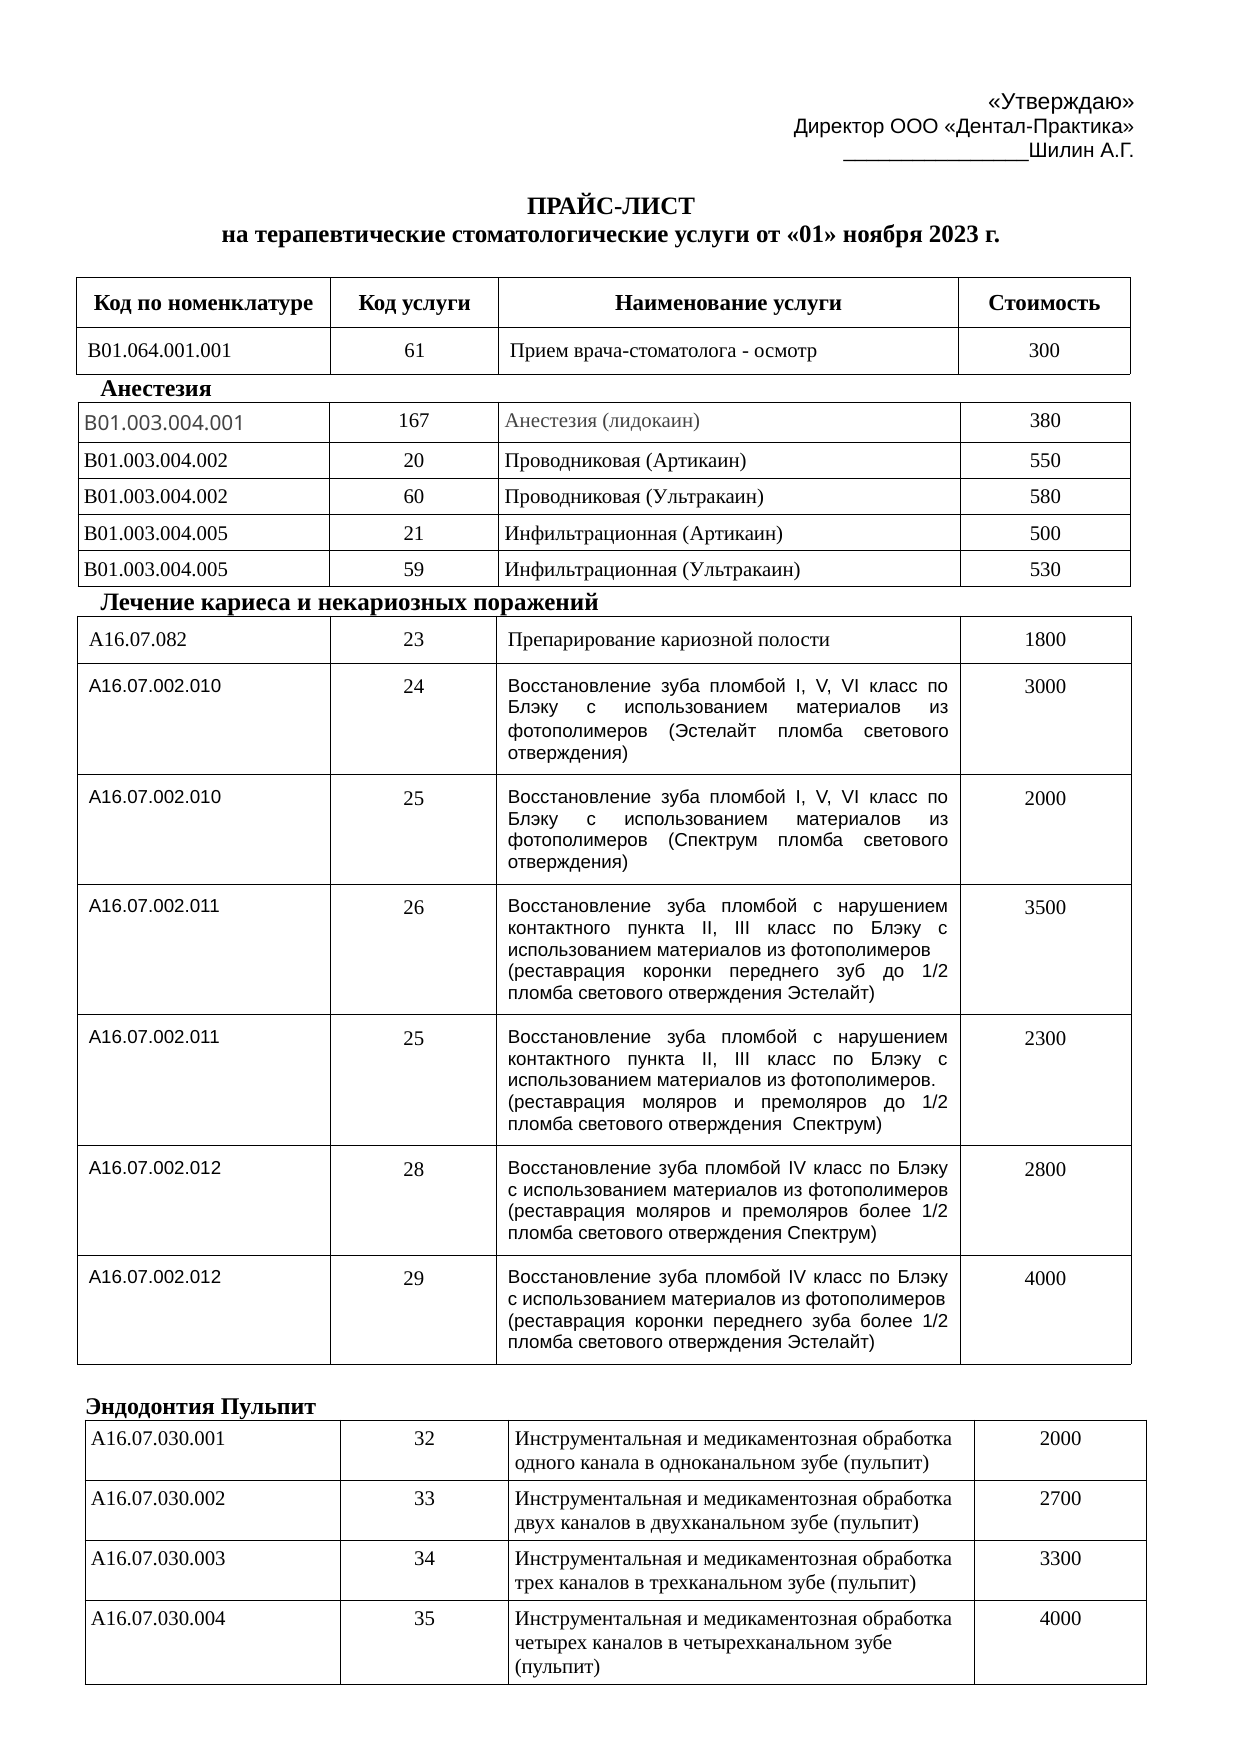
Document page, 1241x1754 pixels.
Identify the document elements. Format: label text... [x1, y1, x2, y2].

table_cell Инструментальная и медикаментозная обработка четырех каналов в четырехканальном зубе (пульпит) [509, 1601, 974, 1684]
table_cell А16.07.030.002 [86, 1481, 340, 1540]
table_cell 35 [341, 1601, 508, 1684]
table_cell 25 [331, 775, 496, 883]
table_cell B01.003.004.002 [79, 443, 329, 478]
table_cell Инструментальная и медикаментозная обработка трех каналов в трехканальном зубе (пульпит) [509, 1541, 974, 1600]
table_header «Утверждаю» Директор ООО «Дентал-Практика» ________________Шилин А.Г. ПРАЙС-ЛИСТ на терапевтические стоматологические услуги от «01» ноября 2023 г. [76, 88, 1146, 277]
table_header А16.07.030.001 [86, 1421, 340, 1479]
table_header Анестезия [77, 374, 1133, 402]
table_cell 21 [330, 515, 498, 550]
table_cell Инструментальная и медикаментозная обработка двух каналов в двухканальном зубе (пульпит) [509, 1481, 974, 1540]
table_cell 4000 [975, 1601, 1146, 1684]
table_header 1800 [961, 617, 1131, 663]
table_cell А16.07.002.012 [78, 1256, 330, 1364]
table_header Наименование услуги [499, 278, 958, 326]
table_cell А16.07.002.010 [78, 664, 330, 774]
text Лечение кариеса и некариозных поражений [100, 587, 1049, 616]
table_cell А16.07.002.011 [78, 1015, 330, 1145]
table_cell 59 [330, 551, 498, 586]
table_cell Восстановление зуба пломбой I, V, VI класс по Блэку с использованием материалов из фотополимеров (Спектрум пломба светового отверждения) [497, 775, 960, 883]
table_cell 300 [959, 328, 1130, 373]
table_header Инструментальная и медикаментозная обработка одного канала в одноканальном зубе (пульпит) [509, 1421, 974, 1479]
table_cell 3300 [975, 1541, 1146, 1600]
table_cell Восстановление зуба пломбой с нарушением контактного пункта II, III класс по Блэку с использованием материалов из фотополимеров. (реставрация моляров и премоляров до 1/2 пломба светового отверждения Спектрум) [497, 1015, 960, 1145]
table_cell Проводниковая (Ультракаин) [499, 479, 960, 514]
table_header Стоимость [959, 278, 1130, 326]
table_cell А16.07.002.012 [78, 1146, 330, 1254]
table_header Анестезия (лидокаин) [499, 403, 960, 442]
table_cell 3000 [961, 664, 1131, 774]
table_cell B01.003.004.005 [79, 551, 329, 586]
table_header 23 [331, 617, 496, 663]
table_cell 2800 [961, 1146, 1131, 1254]
table_header 380 [961, 403, 1130, 442]
table_cell 2000 [961, 775, 1131, 883]
table_cell 500 [961, 515, 1130, 550]
table_cell А16.07.030.003 [86, 1541, 340, 1600]
table_header Код услуги [331, 278, 498, 326]
table_cell А16.07.030.004 [86, 1601, 340, 1684]
table_cell А16.07.002.011 [78, 885, 330, 1014]
table_cell B01.003.004.005 [79, 515, 329, 550]
table_cell 4000 [961, 1256, 1131, 1364]
table_cell 2700 [975, 1481, 1146, 1540]
table_cell Прием врача-стоматолога - осмотр [499, 328, 958, 373]
table_cell Инфильтрационная (Ультракаин) [499, 551, 960, 586]
table_header 32 [341, 1421, 508, 1479]
table_cell 2300 [961, 1015, 1131, 1145]
table_cell 26 [331, 885, 496, 1014]
table_cell 550 [961, 443, 1130, 478]
table_cell 3500 [961, 885, 1131, 1014]
table_cell 60 [330, 479, 498, 514]
table_cell 61 [331, 328, 498, 373]
table_header Препарирование кариозной полости [497, 617, 960, 663]
table_cell 24 [331, 664, 496, 774]
table_cell Восстановление зуба пломбой IV класс по Блэку с использованием материалов из фотополимеров (реставрация моляров и премоляров более 1/2 пломба светового отверждения Спектрум) [497, 1146, 960, 1254]
table_cell 530 [961, 551, 1130, 586]
table_cell 34 [341, 1541, 508, 1600]
table_header А16.07.082 [78, 617, 330, 663]
table_header 167 [330, 403, 498, 442]
table_cell 580 [961, 479, 1130, 514]
table_header 2000 [975, 1421, 1146, 1479]
table_cell 25 [331, 1015, 496, 1145]
table_cell Восстановление зуба пломбой с нарушением контактного пункта II, III класс по Блэку с использованием материалов из фотополимеров (реставрация коронки переднего зуб до 1/2 пломба светового отверждения Эстелайт) [497, 885, 960, 1014]
table_cell В01.064.001.001 [77, 328, 330, 373]
table_cell А16.07.002.010 [78, 775, 330, 883]
table_cell 33 [341, 1481, 508, 1540]
table_cell Инфильтрационная (Артикаин) [499, 515, 960, 550]
table_cell Восстановление зуба пломбой IV класс по Блэку с использованием материалов из фотополимеров (реставрация коронки переднего зуба более 1/2 пломба светового отверждения Эстелайт) [497, 1256, 960, 1364]
table_cell Проводниковая (Артикаин) [499, 443, 960, 478]
table_header В01.003.004.001 [79, 403, 329, 442]
table_header Эндодонтия Пульпит [74, 1392, 1240, 1684]
table_cell B01.003.004.002 [79, 479, 329, 514]
table_cell 20 [330, 443, 498, 478]
table_cell Восстановление зуба пломбой I, V, VI класс по Блэку с использованием материалов из фотополимеров (Эстелайт пломба светового отверждения) [497, 664, 960, 774]
table_cell 28 [331, 1146, 496, 1254]
table_header Код по номенклатуре [77, 278, 330, 326]
table_cell 29 [331, 1256, 496, 1364]
